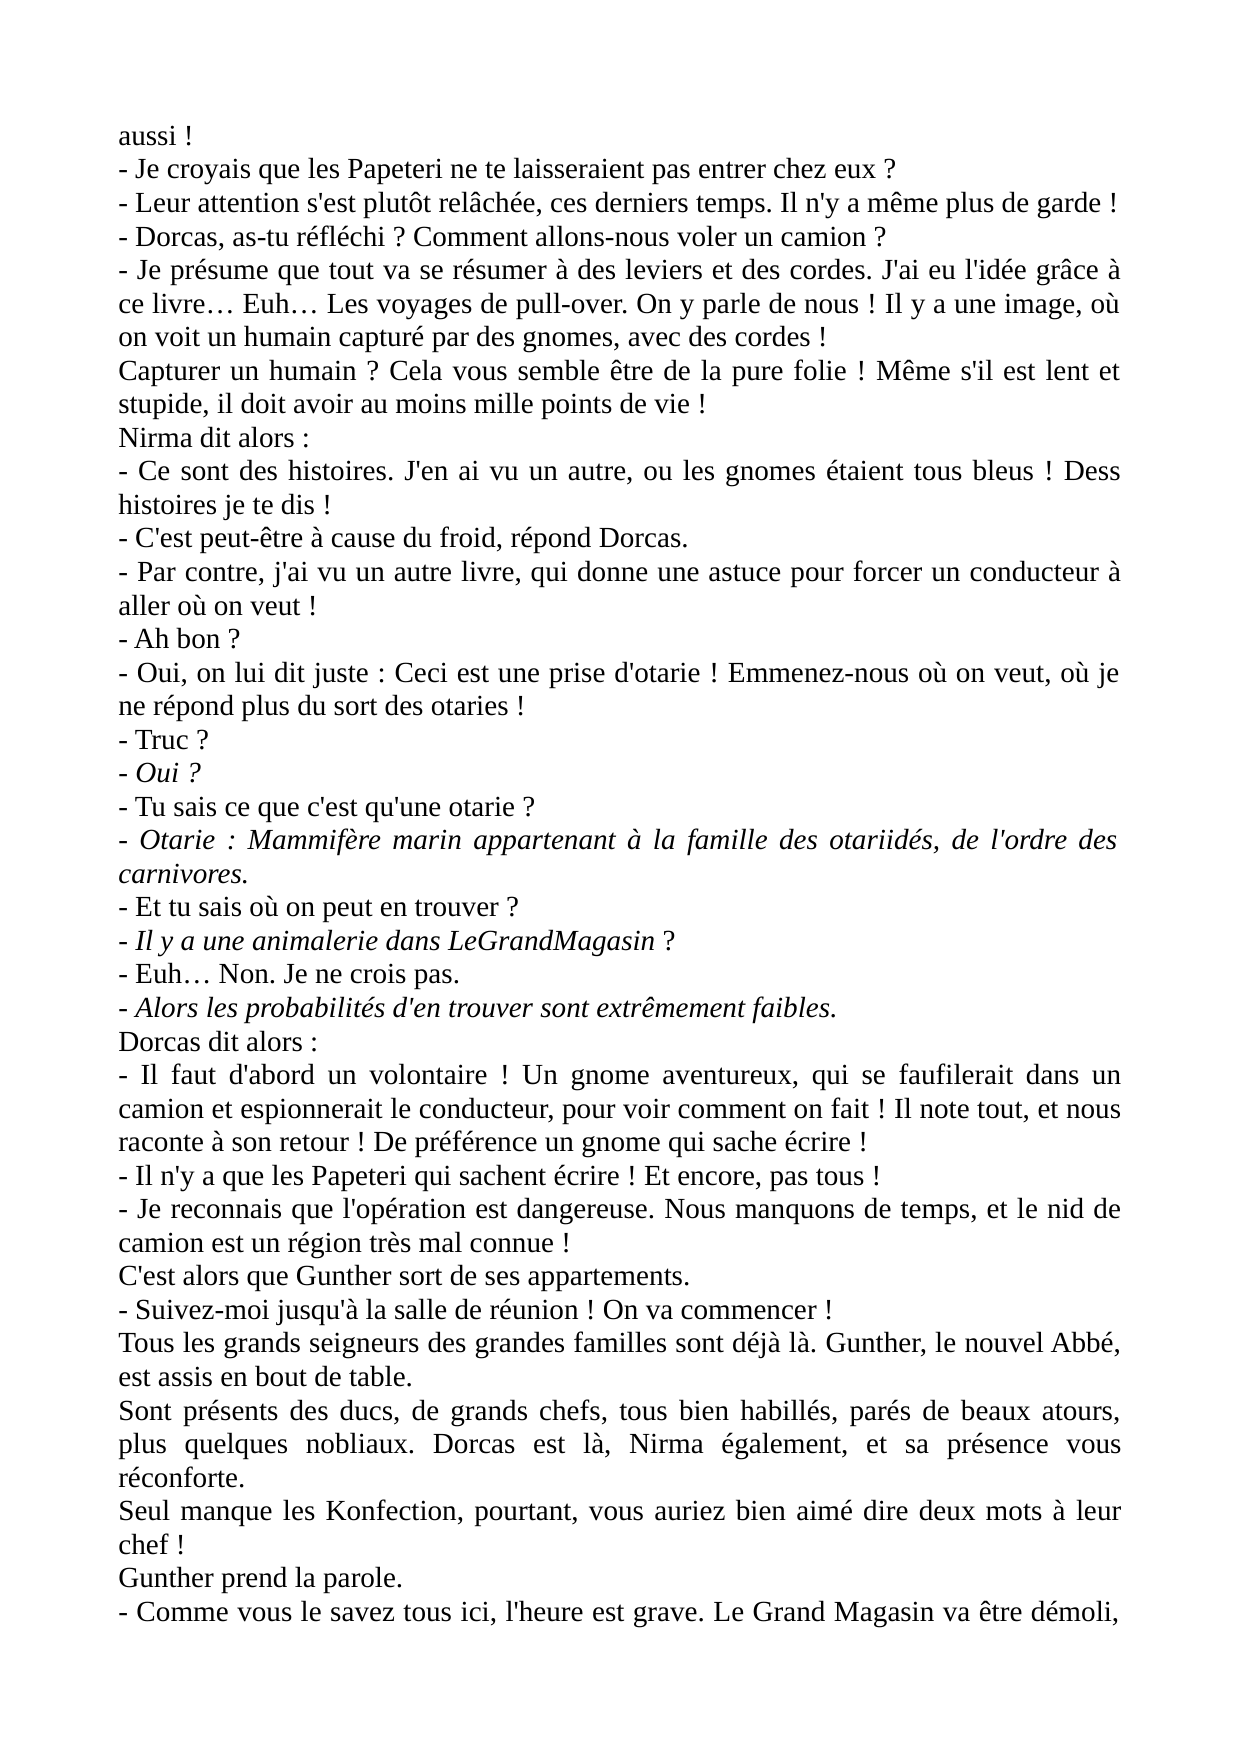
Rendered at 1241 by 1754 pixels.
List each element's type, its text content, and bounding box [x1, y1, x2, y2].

text - C'est peut-être à cause du froid, répond Dorcas. [118, 521, 1122, 554]
text - Et tu sais où on peut en trouver ? [118, 889, 1122, 923]
text C'est alors que Gunther sort de ses appartements. [118, 1258, 1122, 1292]
text - Je croyais que les Papeteri ne te laisseraient pas entrer chez eux ? [118, 152, 1122, 185]
text Tous les grands seigneurs des grandes familles sont déjà là. Gunther, le nouvel Abbé, est assis en bout de table. [118, 1326, 1122, 1393]
text - Tu sais ce que c'est qu'une otarie ? [118, 789, 1122, 822]
text Gunther prend la parole. [118, 1560, 1122, 1594]
text - Truc ? [118, 722, 1122, 755]
text Nirma dit alors : [118, 420, 1122, 453]
text - Il y a une animalerie dans LeGrandMagasin ? [118, 923, 1122, 957]
text - Je présume que tout va se résumer à des leviers et des cordes. J'ai eu l'idée grâce à ce livre… Euh… Les voyages de pull-over. On y parle de nous ! Il y a une image, où on voit un humain capturé par des gnomes, avec des cordes ! [118, 252, 1122, 353]
text - Oui, on lui dit juste : Ceci est une prise d'otarie ! Emmenez-nous où on veut, où je ne répond plus du sort des otaries ! [118, 655, 1122, 722]
text - Leur attention s'est plutôt relâchée, ces derniers temps. Il n'y a même plus de garde ! [118, 185, 1122, 219]
text - Suivez-moi jusqu'à la salle de réunion ! On va commencer ! [118, 1292, 1122, 1326]
text aussi ! [118, 118, 1122, 152]
text - Otarie : Mammifère marin appartenant à la famille des otariidés, de l'ordre des carnivores. [118, 822, 1122, 889]
text - Ce sont des histoires. J'en ai vu un autre, ou les gnomes étaient tous bleus ! Dess histoires je te dis ! [118, 453, 1122, 521]
text - Alors les probabilités d'en trouver sont extrêmement faibles. [118, 990, 1122, 1024]
text Sont présents des ducs, de grands chefs, tous bien habillés, parés de beaux atours, plus quelques nobliaux. Dorcas est là, Nirma également, et sa présence vous réconforte. [118, 1393, 1122, 1493]
text Capturer un humain ? Cela vous semble être de la pure folie ! Même s'il est lent et stupide, il doit avoir au moins mille points de vie ! [118, 353, 1122, 420]
text - Il faut d'abord un volontaire ! Un gnome aventureux, qui se faufilerait dans un camion et espionnerait le conducteur, pour voir comment on fait ! Il note tout, et nous raconte à son retour ! De préférence un gnome qui sache écrire ! [118, 1057, 1122, 1158]
text - Par contre, j'ai vu un autre livre, qui donne une astuce pour forcer un conducteur à aller où on veut ! [118, 554, 1122, 621]
text - Je reconnais que l'opération est dangereuse. Nous manquons de temps, et le nid de camion est un région très mal connue ! [118, 1191, 1122, 1258]
text - Ah bon ? [118, 621, 1122, 655]
text Seul manque les Konfection, pourtant, vous auriez bien aimé dire deux mots à leur chef ! [118, 1493, 1122, 1560]
text - Euh… Non. Je ne crois pas. [118, 957, 1122, 990]
text - Comme vous le savez tous ici, l'heure est grave. Le Grand Magasin va être démoli, [118, 1594, 1122, 1627]
text - Dorcas, as-tu réfléchi ? Comment allons-nous voler un camion ? [118, 219, 1122, 252]
text - Oui ? [118, 755, 1122, 789]
text Dorcas dit alors : [118, 1024, 1122, 1057]
text - Il n'y a que les Papeteri qui sachent écrire ! Et encore, pas tous ! [118, 1158, 1122, 1191]
